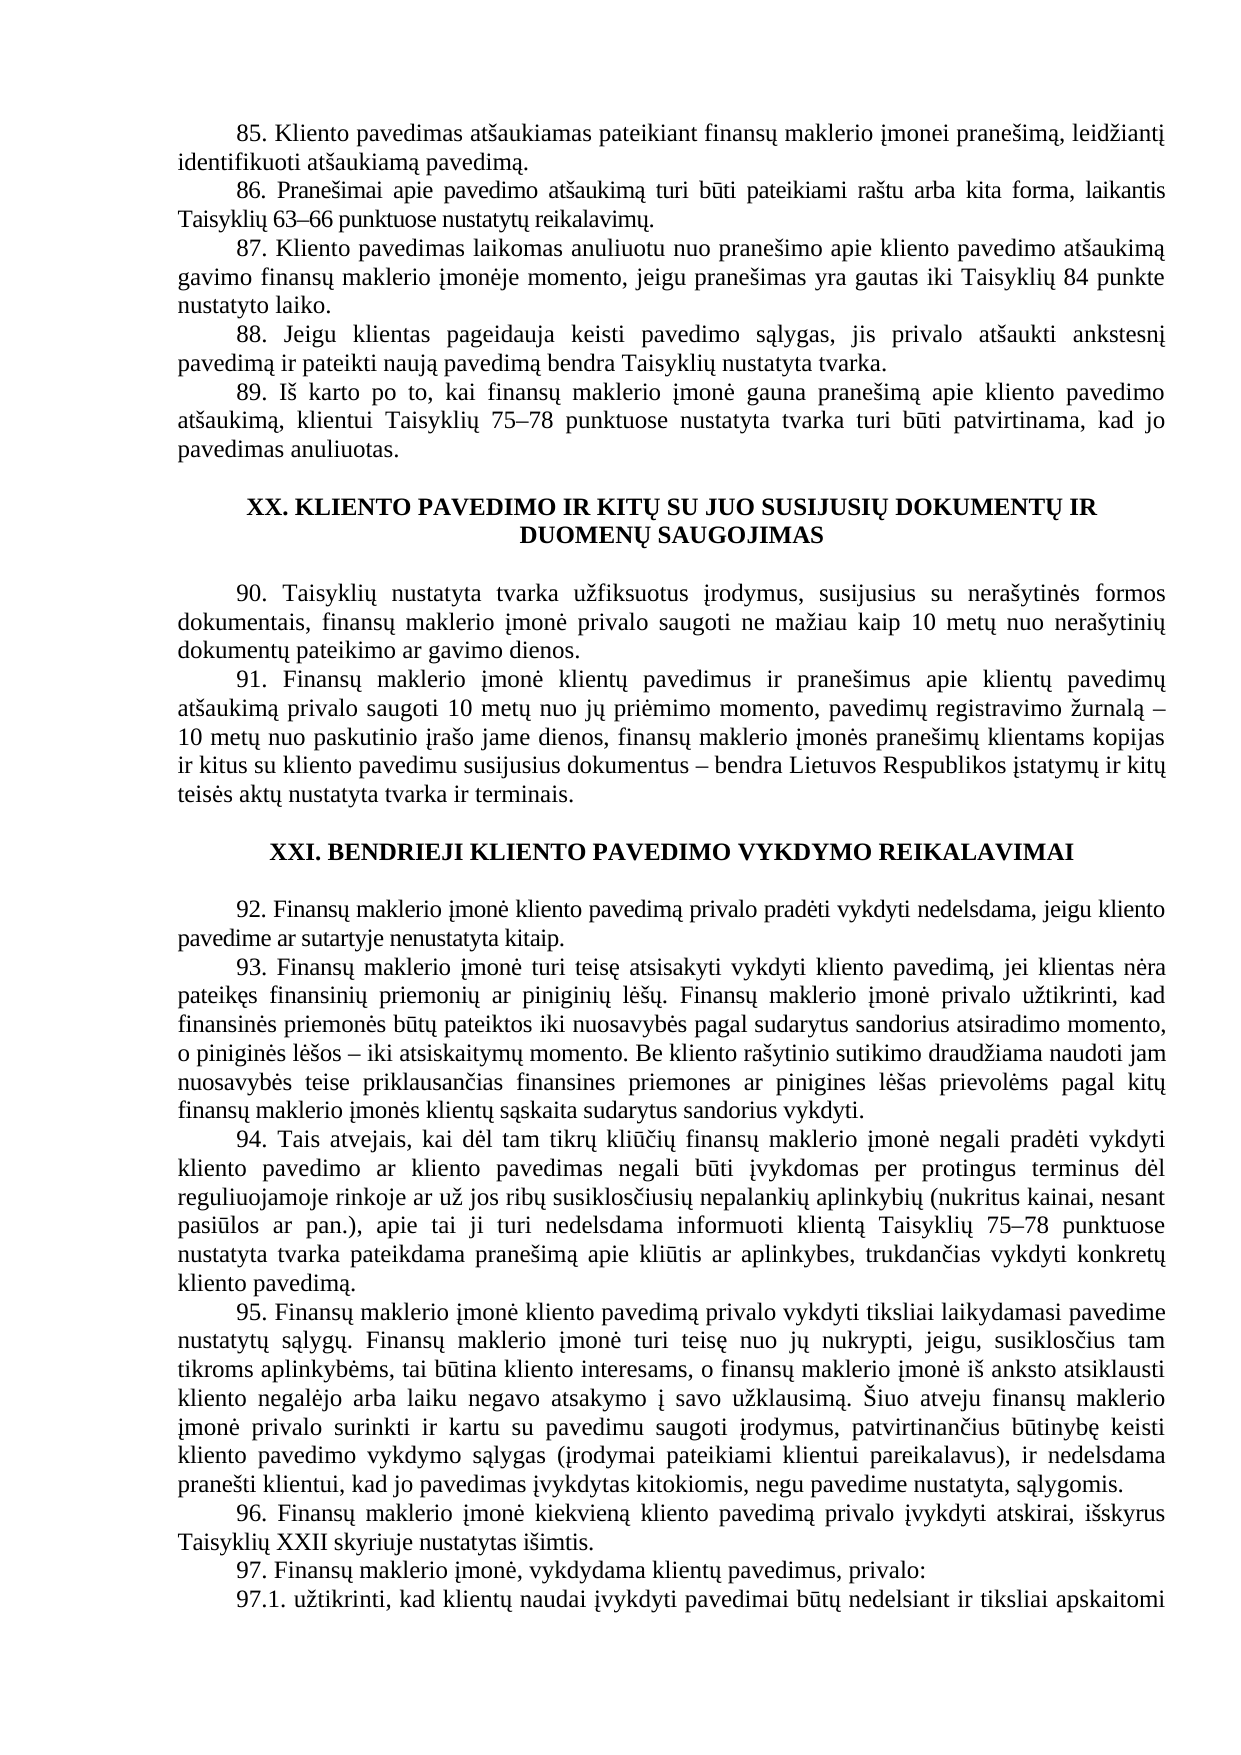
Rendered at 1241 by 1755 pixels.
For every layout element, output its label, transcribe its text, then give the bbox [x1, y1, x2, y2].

text 87. Kliento pavedimas laikomas anuliuotu nuo pranešimo apie kliento pavedimo atšaukimą gavimo finansų maklerio įmonėje momento, jeigu pranešimas yra gautas iki Taisyklių 84 punkte nustatyto laiko. [177, 233, 1166, 319]
text 89. Iš karto po to, kai finansų maklerio įmonė gauna pranešimą apie kliento pavedimo atšaukimą, klientui Taisyklių 75–78 punktuose nustatyta tvarka turi būti patvirtinama, kad jo pavedimas anuliuotas. [177, 377, 1166, 463]
text 97.1. užtikrinti, kad klientų naudai įvykdyti pavedimai būtų nedelsiant ir tiksliai apskaitomi [177, 1584, 1166, 1613]
text 90. Taisyklių nustatyta tvarka užfiksuotus įrodymus, susijusius su nerašytinės formos dokumentais, finansų maklerio įmonė privalo saugoti ne mažiau kaip 10 metų nuo nerašytinių dokumentų pateikimo ar gavimo dienos. [177, 578, 1166, 664]
text 96. Finansų maklerio įmonė kiekvieną kliento pavedimą privalo įvykdyti atskirai, išskyrus Taisyklių XXII skyriuje nustatytas išimtis. [177, 1498, 1166, 1556]
text 92. Finansų maklerio įmonė kliento pavedimą privalo pradėti vykdyti nedelsdama, jeigu kliento pavedime ar sutartyje nenustatyta kitaip. [177, 894, 1166, 952]
text 94. Tais atvejais, kai dėl tam tikrų kliūčių finansų maklerio įmonė negali pradėti vykdyti kliento pavedimo ar kliento pavedimas negali būti įvykdomas per protingus terminus dėl reguliuojamoje rinkoje ar už jos ribų susiklosčiusių nepalankių aplinkybių (nukritus kainai, nesant pasiūlos ar pan.), apie tai ji turi nedelsdama informuoti klientą Taisyklių 75–78 punktuose nustatyta tvarka pateikdama pranešimą apie kliūtis ar aplinkybes, trukdančias vykdyti konkretų kliento pavedimą. [177, 1124, 1166, 1297]
text 97. Finansų maklerio įmonė, vykdydama klientų pavedimus, privalo: [177, 1556, 1166, 1584]
text XX. Kliento pavedimo ir kitų su juo susijusių dokumentų ir duomenų saugojimas [177, 492, 1166, 549]
text 88. Jeigu klientas pageidauja keisti pavedimo sąlygas, jis privalo atšaukti ankstesnį pavedimą ir pateikti naują pavedimą bendra Taisyklių nustatyta tvarka. [177, 319, 1166, 377]
text 93. Finansų maklerio įmonė turi teisę atsisakyti vykdyti kliento pavedimą, jei klientas nėra pateikęs finansinių priemonių ar piniginių lėšų. Finansų maklerio įmonė privalo užtikrinti, kad finansinės priemonės būtų pateiktos iki nuosavybės pagal sudarytus sandorius atsiradimo momento, o piniginės lėšos – iki atsiskaitymų momento. Be kliento rašytinio sutikimo draudžiama naudoti jam nuosavybės teise priklausančias finansines priemones ar pinigines lėšas prievolėms pagal kitų finansų maklerio įmonės klientų sąskaita sudarytus sandorius vykdyti. [177, 952, 1166, 1124]
text 91. Finansų maklerio įmonė klientų pavedimus ir pranešimus apie klientų pavedimų atšaukimą privalo saugoti 10 metų nuo jų priėmimo momento, pavedimų registravimo žurnalą – 10 metų nuo paskutinio įrašo jame dienos, finansų maklerio įmonės pranešimų klientams kopijas ir kitus su kliento pavedimu susijusius dokumentus – bendra Lietuvos Respublikos įstatymų ir kitų teisės aktų nustatyta tvarka ir terminais. [177, 664, 1166, 808]
text XXI. Bendrieji KLIENTO PAVEDIMO VYKDYMO reikalavimai [177, 837, 1166, 866]
text 85. Kliento pavedimas atšaukiamas pateikiant finansų maklerio įmonei pranešimą, leidžiantį identifikuoti atšaukiamą pavedimą. [177, 118, 1166, 176]
text 95. Finansų maklerio įmonė kliento pavedimą privalo vykdyti tiksliai laikydamasi pavedime nustatytų sąlygų. Finansų maklerio įmonė turi teisę nuo jų nukrypti, jeigu, susiklosčius tam tikroms aplinkybėms, tai būtina kliento interesams, o finansų maklerio įmonė iš anksto atsiklausti kliento negalėjo arba laiku negavo atsakymo į savo užklausimą. Šiuo atveju finansų maklerio įmonė privalo surinkti ir kartu su pavedimu saugoti įrodymus, patvirtinančius būtinybę keisti kliento pavedimo vykdymo sąlygas (įrodymai pateikiami klientui pareikalavus), ir nedelsdama pranešti klientui, kad jo pavedimas įvykdytas kitokiomis, negu pavedime nustatyta, sąlygomis. [177, 1297, 1166, 1498]
text 86. Pranešimai apie pavedimo atšaukimą turi būti pateikiami raštu arba kita forma, laikantis Taisyklių 63–66 punktuose nustatytų reikalavimų. [177, 176, 1166, 233]
